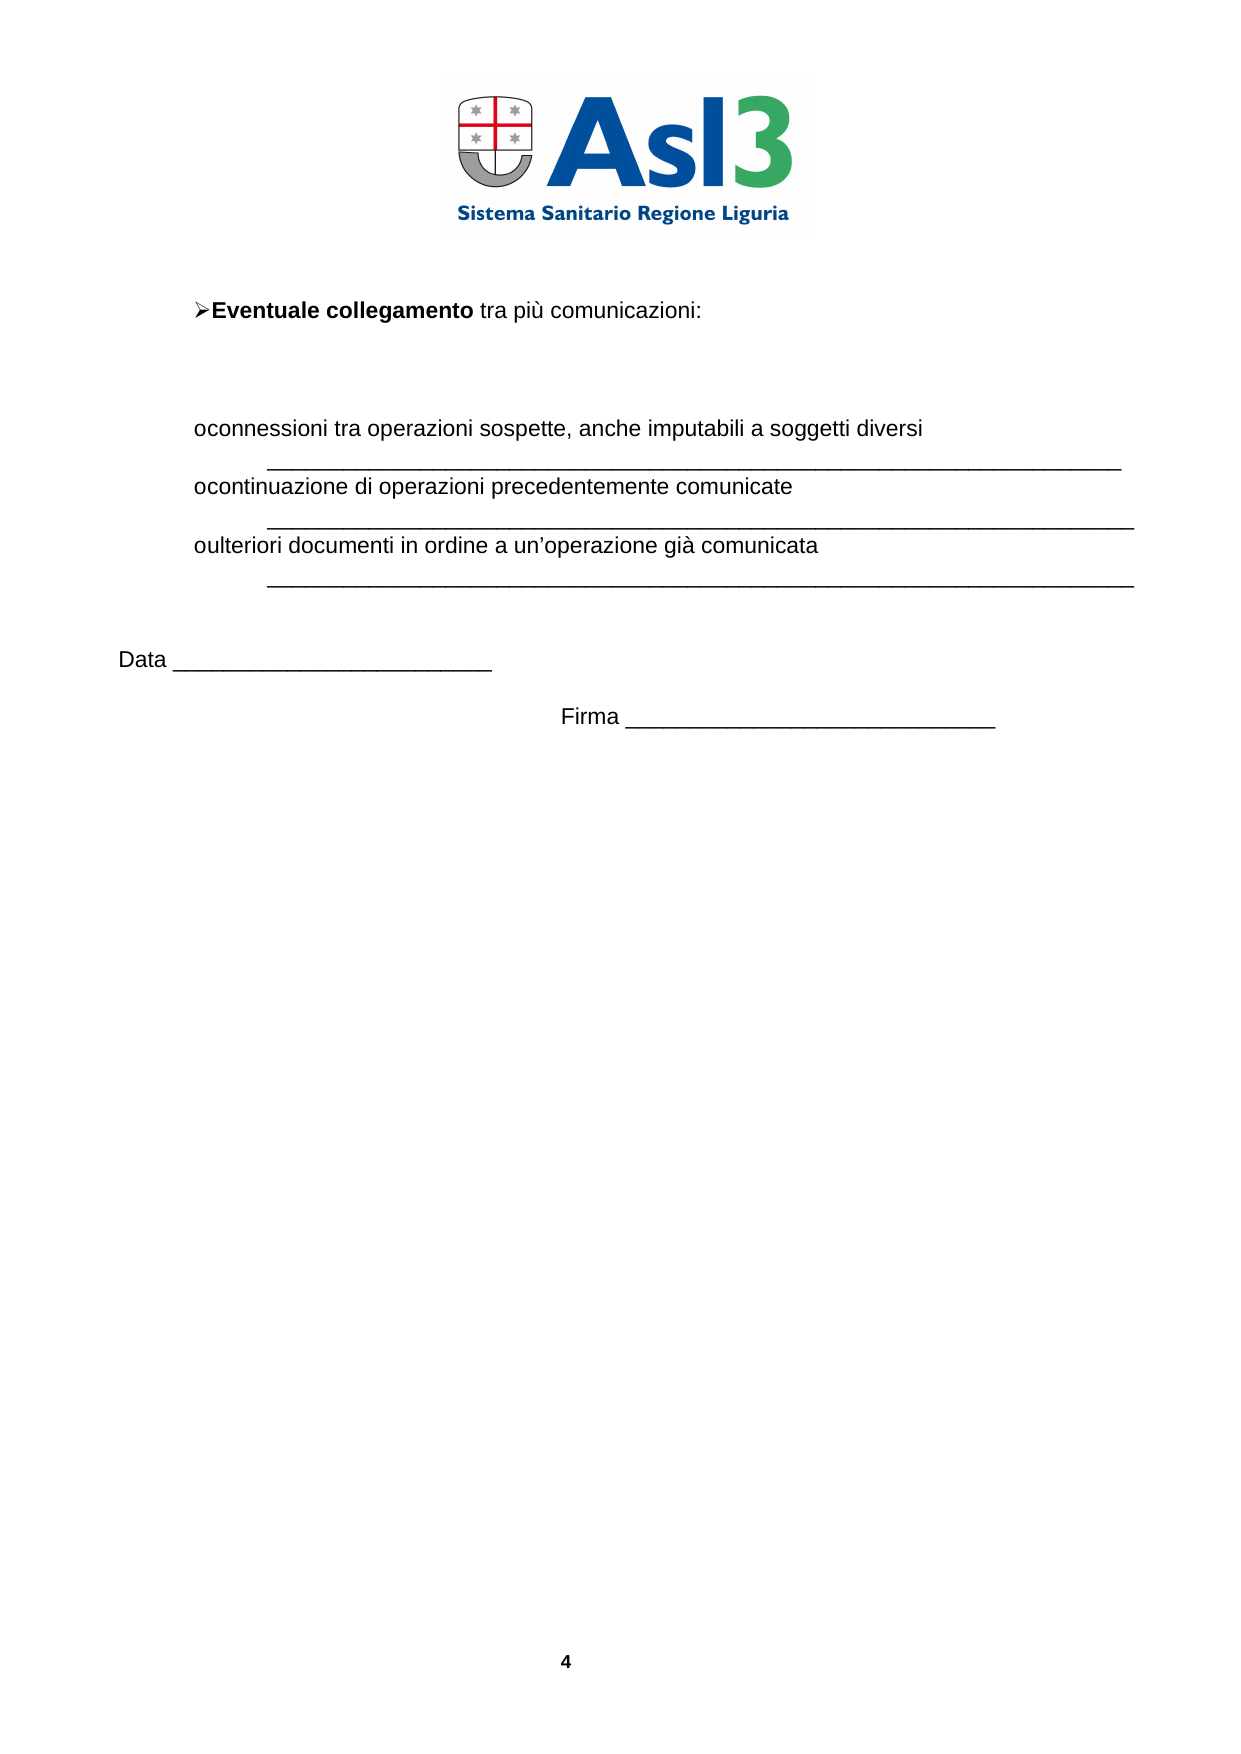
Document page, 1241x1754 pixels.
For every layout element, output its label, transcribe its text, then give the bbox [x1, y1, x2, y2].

text Firma _____________________________ [487, 703, 1137, 729]
text Data _________________________ [118, 646, 1137, 673]
text ____________________________________________________________________ [267, 562, 1137, 588]
text ____________________________________________________________________ [267, 503, 1137, 530]
list connessioni tra operazioni sospette, anche imputabili a soggetti diversi [193, 415, 1137, 443]
list ulteriori documenti in ordine a un’operazione già comunicata [193, 532, 1137, 560]
list Eventuale collegamento tra più comunicazioni: [193, 297, 1137, 323]
text ___________________________________________________________________ [267, 445, 1137, 471]
list continuazione di operazioni precedentemente comunicate [193, 473, 1137, 502]
